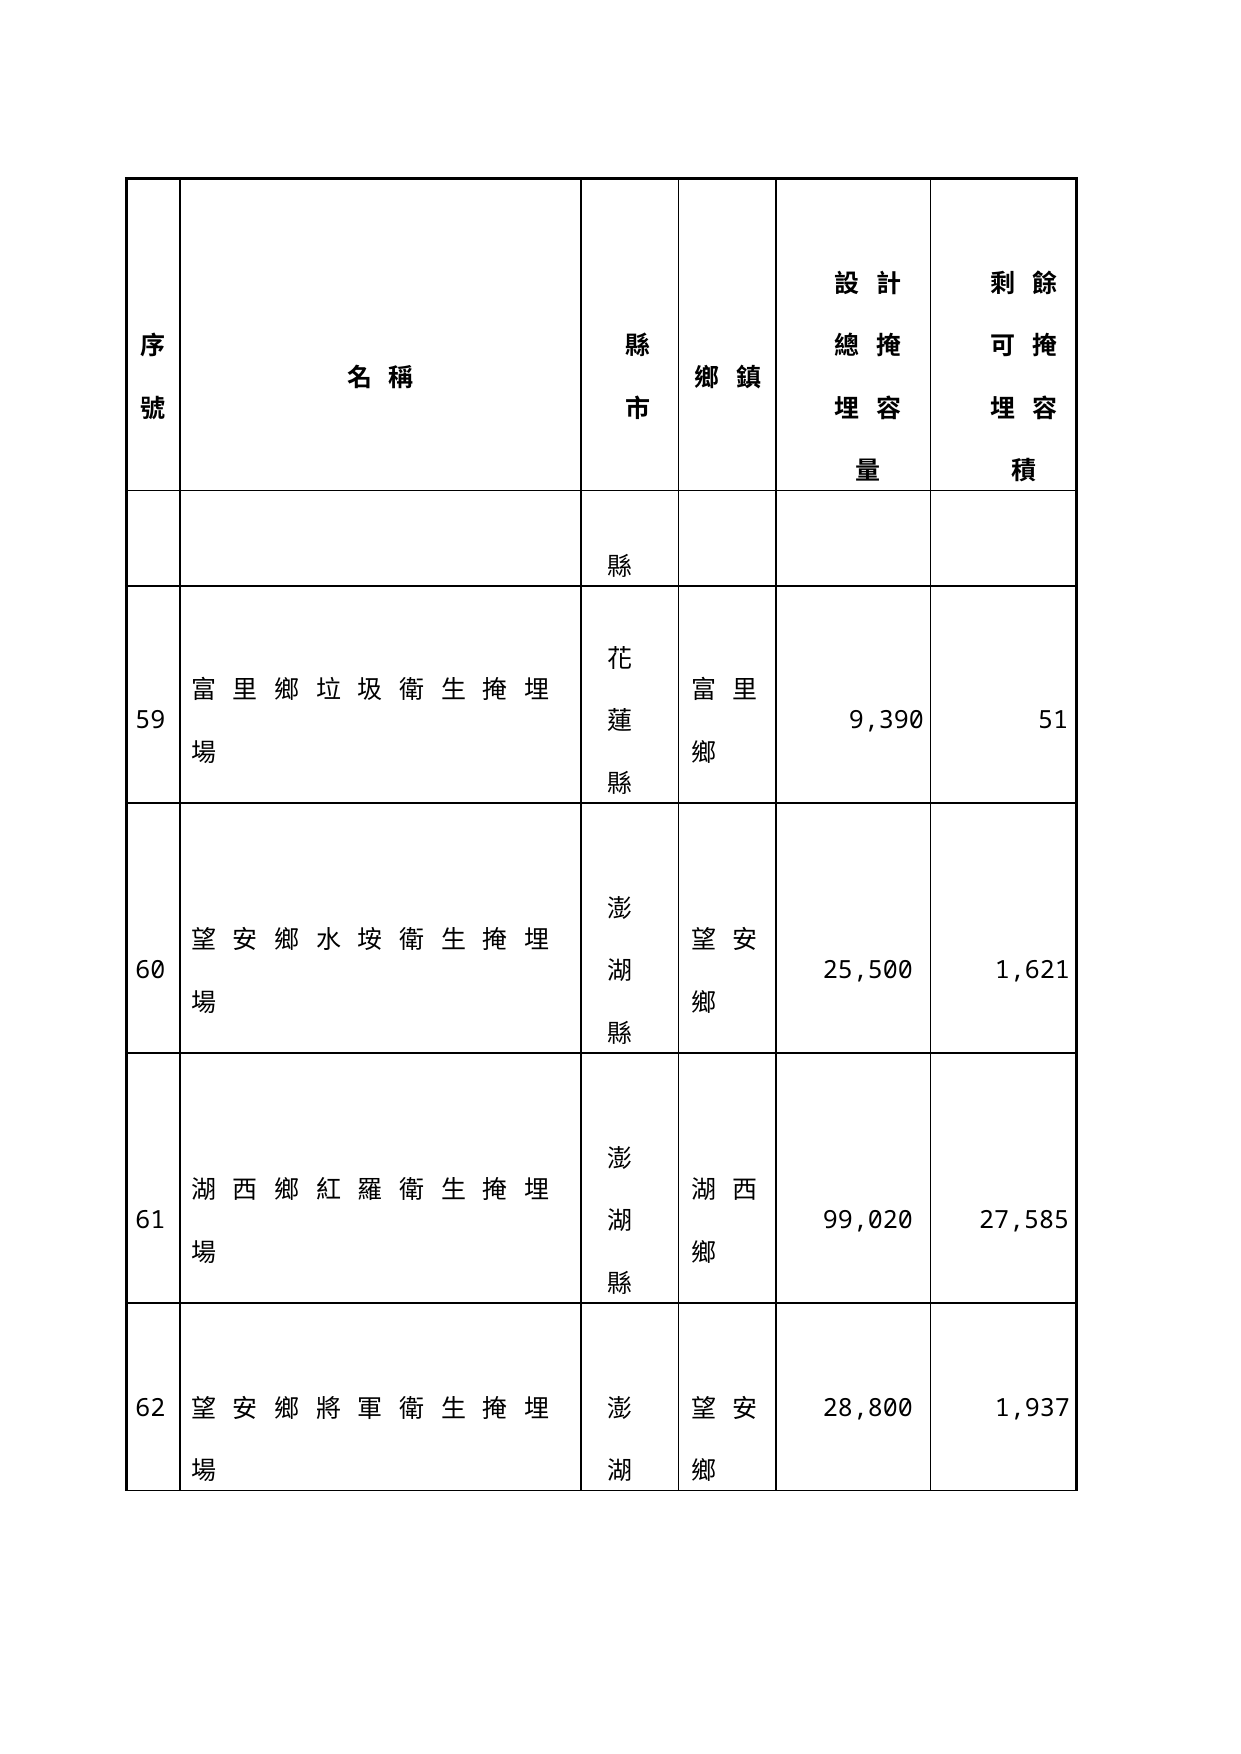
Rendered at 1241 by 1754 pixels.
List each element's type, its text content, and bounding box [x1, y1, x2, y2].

table_cell 澎湖 [582, 1304, 678, 1490]
table_cell 99,020 [777, 1054, 930, 1302]
table_header 序號 [128, 180, 179, 490]
table_cell 湖西鄉 [679, 1054, 775, 1302]
table_cell 51 [931, 587, 1075, 802]
table_cell 28,800 [777, 1304, 930, 1490]
table_header 名稱 [181, 180, 580, 490]
table_cell [777, 491, 930, 585]
table_cell 富里鄉垃圾衛生掩埋場 [181, 587, 580, 802]
table_cell 1,937 [931, 1304, 1075, 1490]
table_cell [679, 491, 775, 585]
table_header 鄉鎮 [679, 180, 775, 490]
table_cell 9,390 [777, 587, 930, 802]
table_cell 澎湖縣 [582, 1054, 678, 1302]
table_cell 25,500 [777, 804, 930, 1052]
table_cell [931, 491, 1075, 585]
table_cell 望安鄉水垵衛生掩埋場 [181, 804, 580, 1052]
table_cell 望安鄉 [679, 1304, 775, 1490]
table_cell 1,621 [931, 804, 1075, 1052]
table_cell 望安鄉將軍衛生掩埋場 [181, 1304, 580, 1490]
table_cell 花蓮縣 [582, 587, 678, 802]
table_cell 富里鄉 [679, 587, 775, 802]
table_cell 望安鄉 [679, 804, 775, 1052]
table_cell 縣 [582, 491, 678, 585]
table_header 縣市 [582, 180, 678, 490]
table_cell 62 [128, 1304, 179, 1490]
table_cell [181, 491, 580, 585]
table_cell 湖西鄉紅羅衛生掩埋場 [181, 1054, 580, 1302]
table_cell 澎湖縣 [582, 804, 678, 1052]
table_header 設計總掩埋容量 [777, 180, 930, 490]
table_cell 61 [128, 1054, 179, 1302]
table_cell 60 [128, 804, 179, 1052]
table_header 剩餘可掩埋容積 [931, 180, 1075, 490]
table_cell [128, 491, 179, 585]
table_cell 27,585 [931, 1054, 1075, 1302]
table_cell 59 [128, 587, 179, 802]
